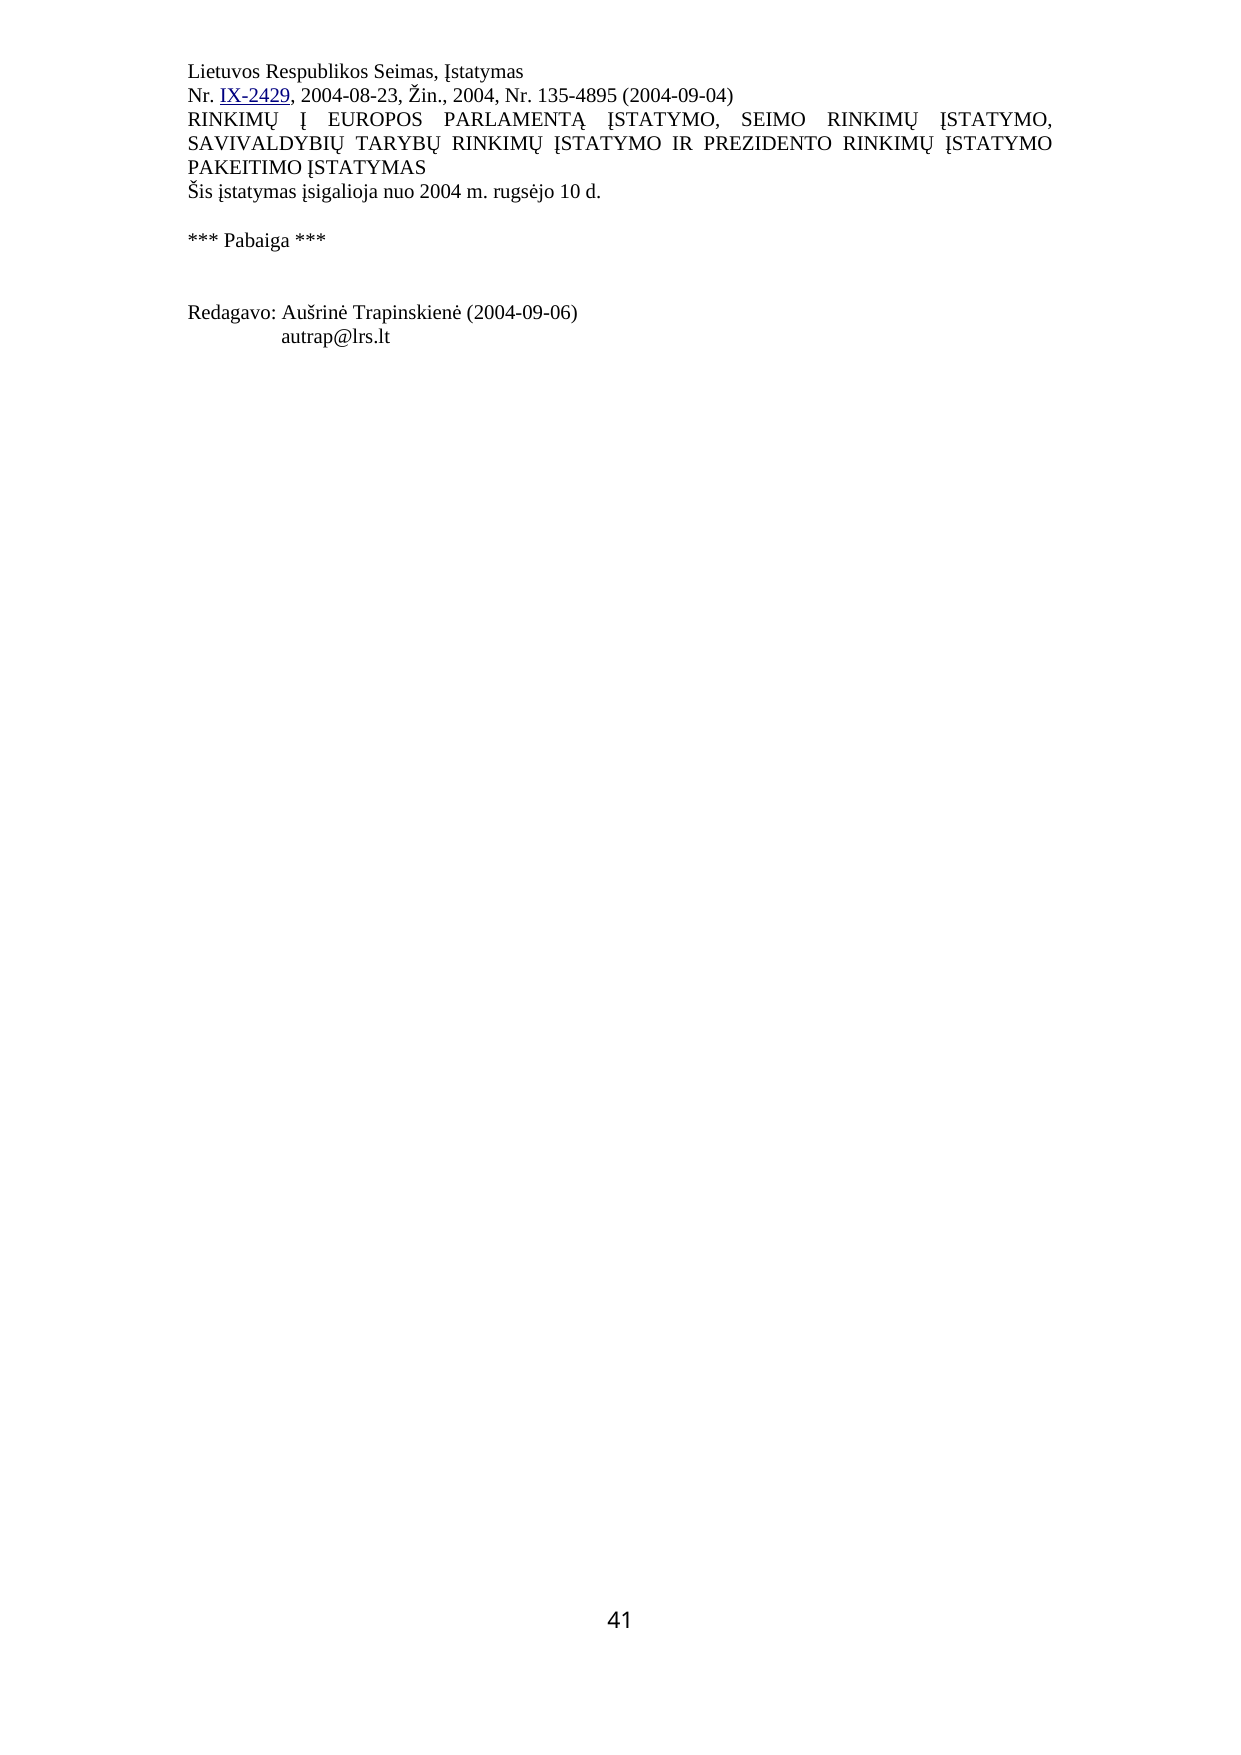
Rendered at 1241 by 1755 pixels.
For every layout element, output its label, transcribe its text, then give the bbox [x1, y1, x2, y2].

text Redagavo: Aušrinė Trapinskienė (2004-09-06) [187, 300, 1053, 324]
text autrap@lrs.lt [187, 324, 1053, 348]
text *** Pabaiga *** [187, 227, 1053, 252]
text Nr. IX-2429, 2004-08-23, Žin., 2004, Nr. 135-4895 (2004-09-04) [187, 83, 1053, 107]
text Šis įstatymas įsigalioja nuo 2004 m. rugsėjo 10 d. [187, 179, 1053, 203]
text Lietuvos Respublikos Seimas, Įstatymas [187, 59, 1053, 83]
text RINKIMŲ Į EUROPOS PARLAMENTĄ ĮSTATYMO, SEIMO RINKIMŲ ĮSTATYMO, SAVIVALDYBIŲ TARYBŲ RINKIMŲ ĮSTATYMO IR PREZIDENTO RINKIMŲ ĮSTATYMO PAKEITIMO ĮSTATYMAS [187, 107, 1053, 179]
